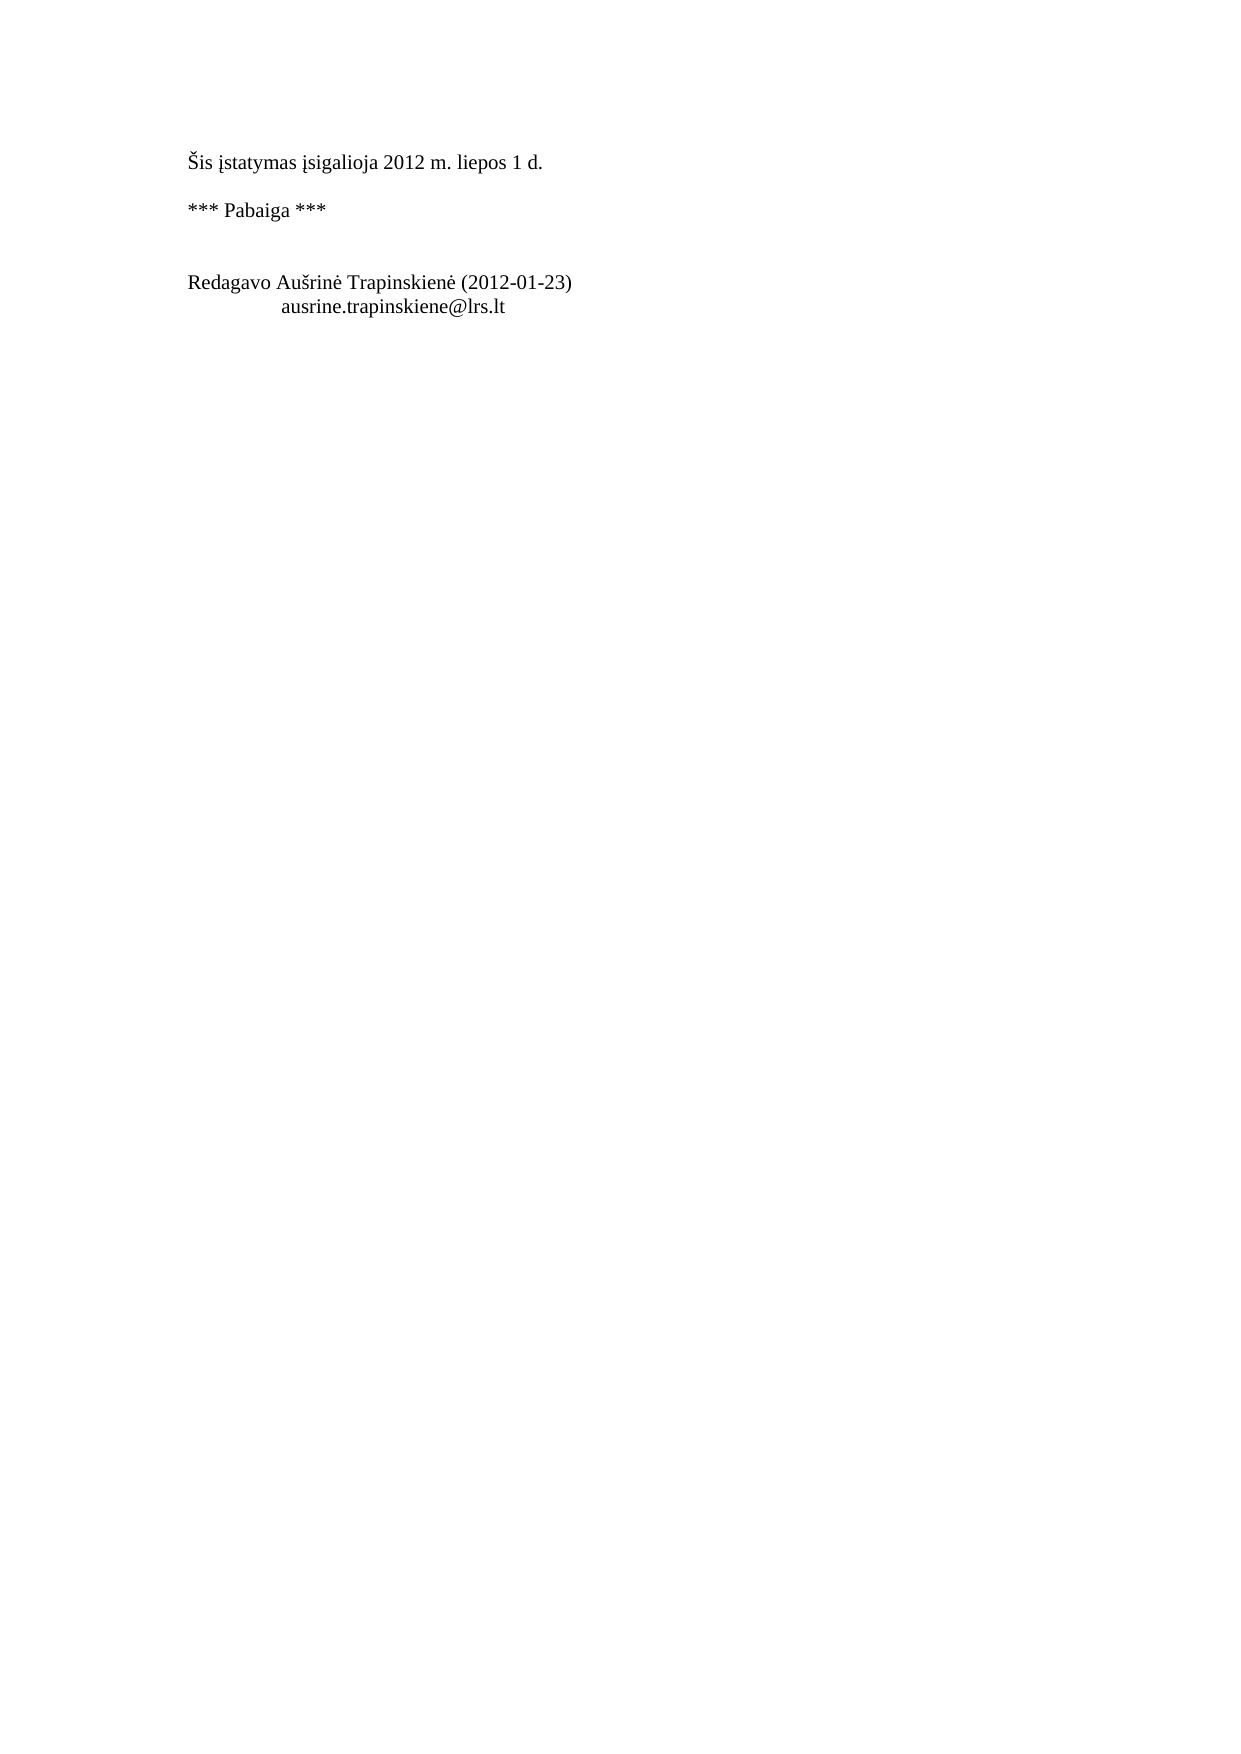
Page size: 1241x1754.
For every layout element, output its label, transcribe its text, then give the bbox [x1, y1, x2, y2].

text Redagavo Aušrinė Trapinskienė (2012-01-23) [187, 270, 1053, 294]
text *** Pabaiga *** [187, 198, 1053, 222]
text ausrine.trapinskiene@lrs.lt [187, 294, 1053, 318]
text Šis įstatymas įsigalioja 2012 m. liepos 1 d. [187, 150, 1053, 174]
